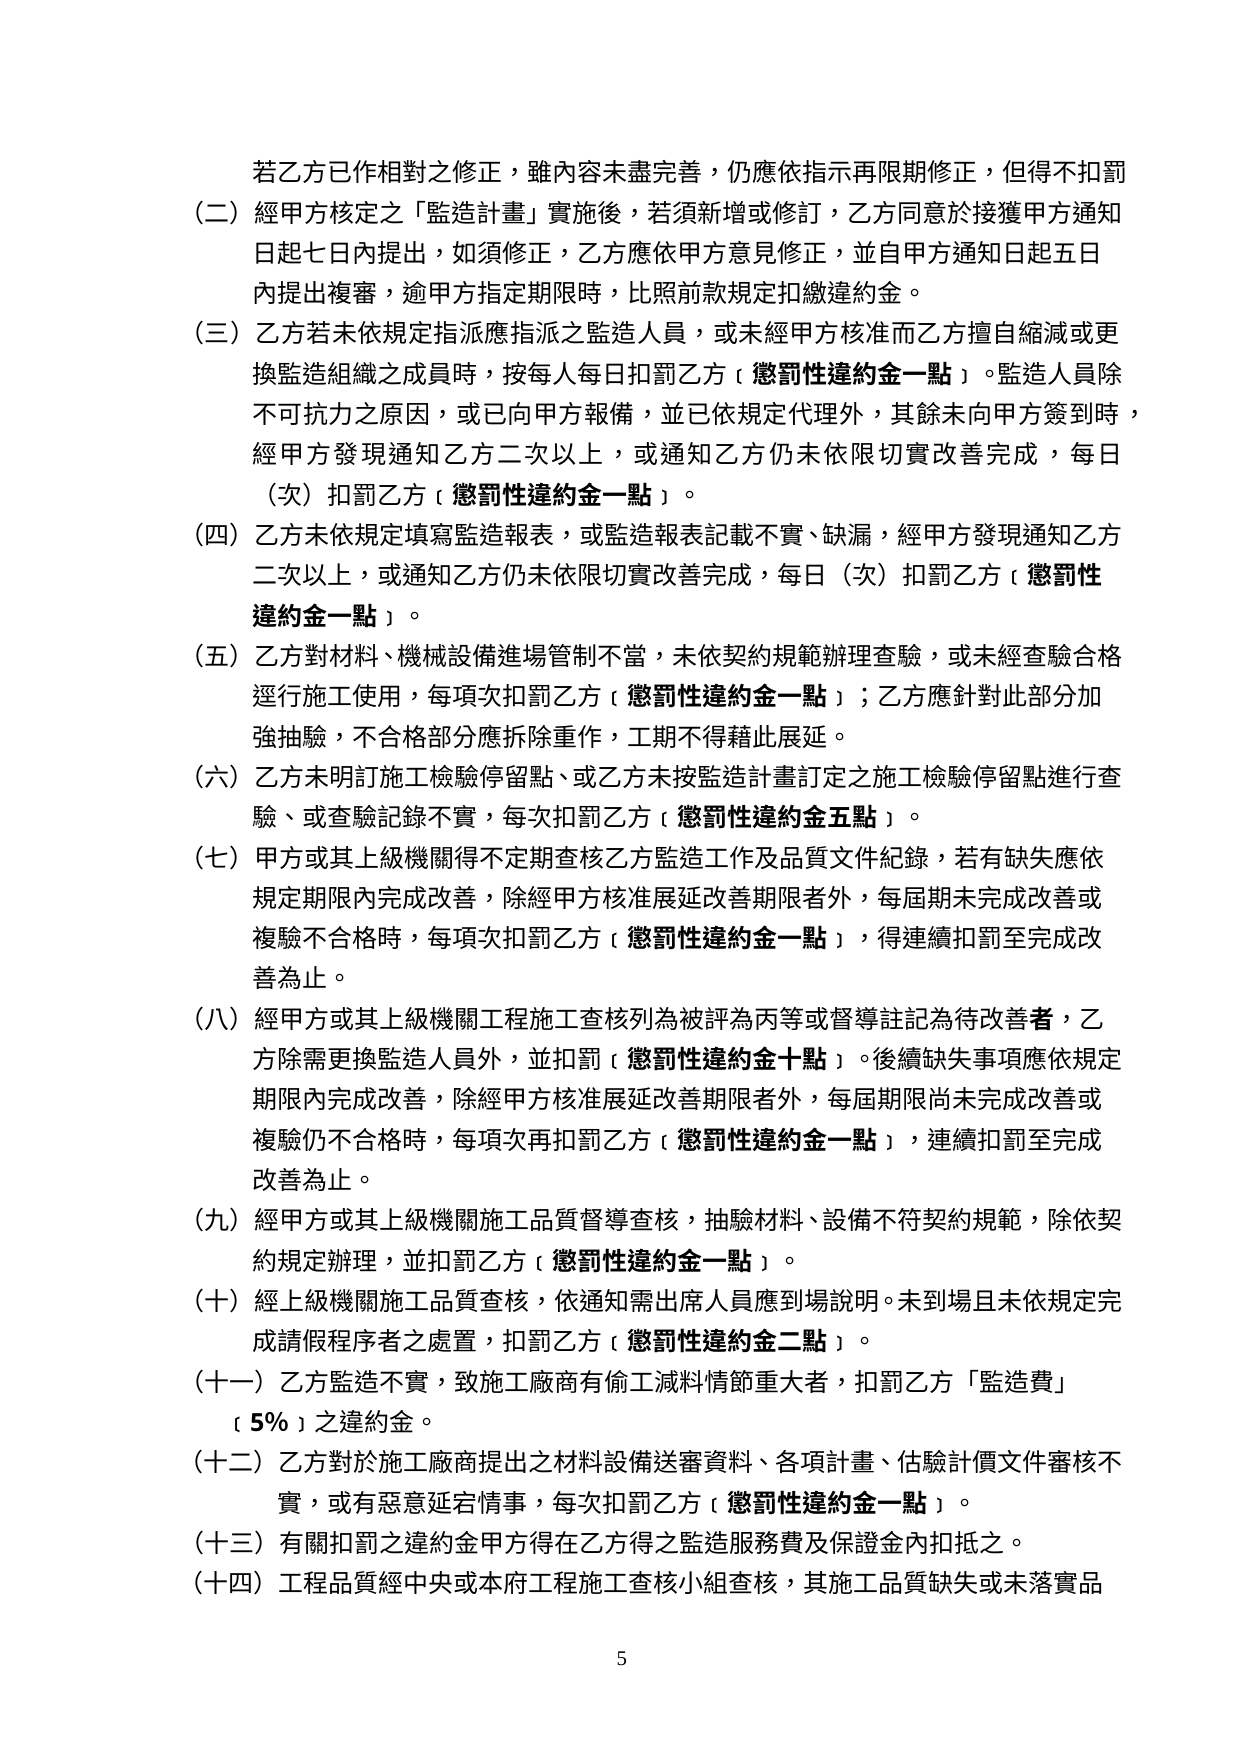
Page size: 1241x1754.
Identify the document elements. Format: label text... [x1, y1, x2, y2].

text （十一）乙方監造不實，致施工廠商有偷工減料情節重大者，扣罰乙方「監造費」 [179, 1360, 1122, 1400]
text （八）經甲方或其上級機關工程施工查核列為被評為丙等或督導註記為待改善者，乙方除需更換監造人員外，並扣罰﹝懲罰性違約金十點﹞。後續缺失事項應依規定期限內完成改善，除經甲方核准展延改善期限者外，每屆期限尚未完成改善或複驗仍不合格時，每項次再扣罰乙方﹝懲罰性違約金一點﹞，連續扣罰至完成改善為止。 [179, 997, 1122, 1199]
text （五）乙方對材料、機械設備進場管制不當，未依契約規範辦理查驗，或未經查驗合格逕行施工使用，每項次扣罰乙方﹝懲罰性違約金一點﹞；乙方應針對此部分加強抽驗，不合格部分應拆除重作，工期不得藉此展延。 [179, 634, 1122, 755]
text （九）經甲方或其上級機關施工品質督導查核，抽驗材料、設備不符契約規範，除依契約規定辦理，並扣罰乙方﹝懲罰性違約金一點﹞。 [179, 1199, 1122, 1279]
text （七）甲方或其上級機關得不定期查核乙方監造工作及品質文件紀錄，若有缺失應依規定期限內完成改善，除經甲方核准展延改善期限者外，每屆期未完成改善或複驗不合格時，每項次扣罰乙方﹝懲罰性違約金一點﹞，得連續扣罰至完成改善為止。 [179, 836, 1122, 997]
text （六）乙方未明訂施工檢驗停留點、或乙方未按監造計畫訂定之施工檢驗停留點進行查驗、或查驗記錄不實，每次扣罰乙方﹝懲罰性違約金五點﹞。 [179, 755, 1122, 836]
text （十）經上級機關施工品質查核，依通知需出席人員應到場說明。未到場且未依規定完成請假程序者之處置，扣罰乙方﹝懲罰性違約金二點﹞。 [179, 1279, 1122, 1360]
text （一）本工程「監造計畫」乙方至遲應在[工程發包前〕(如契約書有規定期限，從其規定)提出，逾期每日扣罰乙方﹝懲罰性違約金一點﹞。計畫書如須修正，乙方應依甲方意見修正，並自甲方通知日起[ 日]（未載明者為5日）內提出複審。複審時，若未依甲方列舉之應修正事項逐一作相對之修正時，除再限期複審外，自第一次複審結果通知日起，至計畫書審定之日止之期間，並比照前款規定扣罰違約金。若乙方已作相對之修正，雖內容未盡完善，仍應依指示再限期修正，但得不扣罰。 [165, 151, 1122, 191]
text （十二）乙方對於施工廠商提出之材料設備送審資料、各項計畫、估驗計價文件審核不實，或有惡意延宕情事，每次扣罰乙方﹝懲罰性違約金一點﹞。 [178, 1441, 1122, 1521]
text （十三）有關扣罰之違約金甲方得在乙方得之監造服務費及保證金內扣抵之。 [179, 1521, 1122, 1562]
text ﹝5％﹞之違約金。 [179, 1400, 1122, 1441]
text （三）乙方若未依規定指派應指派之監造人員，或未經甲方核准而乙方擅自縮減或更換監造組織之成員時，按每人每日扣罰乙方﹝懲罰性違約金一點﹞。監造人員除不可抗力之原因，或已向甲方報備，並已依規定代理外，其餘未向甲方簽到時，經甲方發現通知乙方二次以上，或通知乙方仍未依限切實改善完成，每日（次）扣罰乙方﹝懲罰性違約金一點﹞。 [179, 312, 1122, 513]
text （十四）工程品質經中央或本府工程施工查核小組查核，其施工品質缺失或未落實品 [178, 1562, 1122, 1602]
text （二）經甲方核定之「監造計畫」實施後，若須新增或修訂，乙方同意於接獲甲方通知日起七日內提出，如須修正，乙方應依甲方意見修正，並自甲方通知日起五日內提出複審，逾甲方指定期限時，比照前款規定扣繳違約金。 [179, 191, 1122, 312]
text （四）乙方未依規定填寫監造報表，或監造報表記載不實、缺漏，經甲方發現通知乙方二次以上，或通知乙方仍未依限切實改善完成，每日（次）扣罰乙方﹝懲罰性違約金一點﹞。 [179, 513, 1122, 634]
